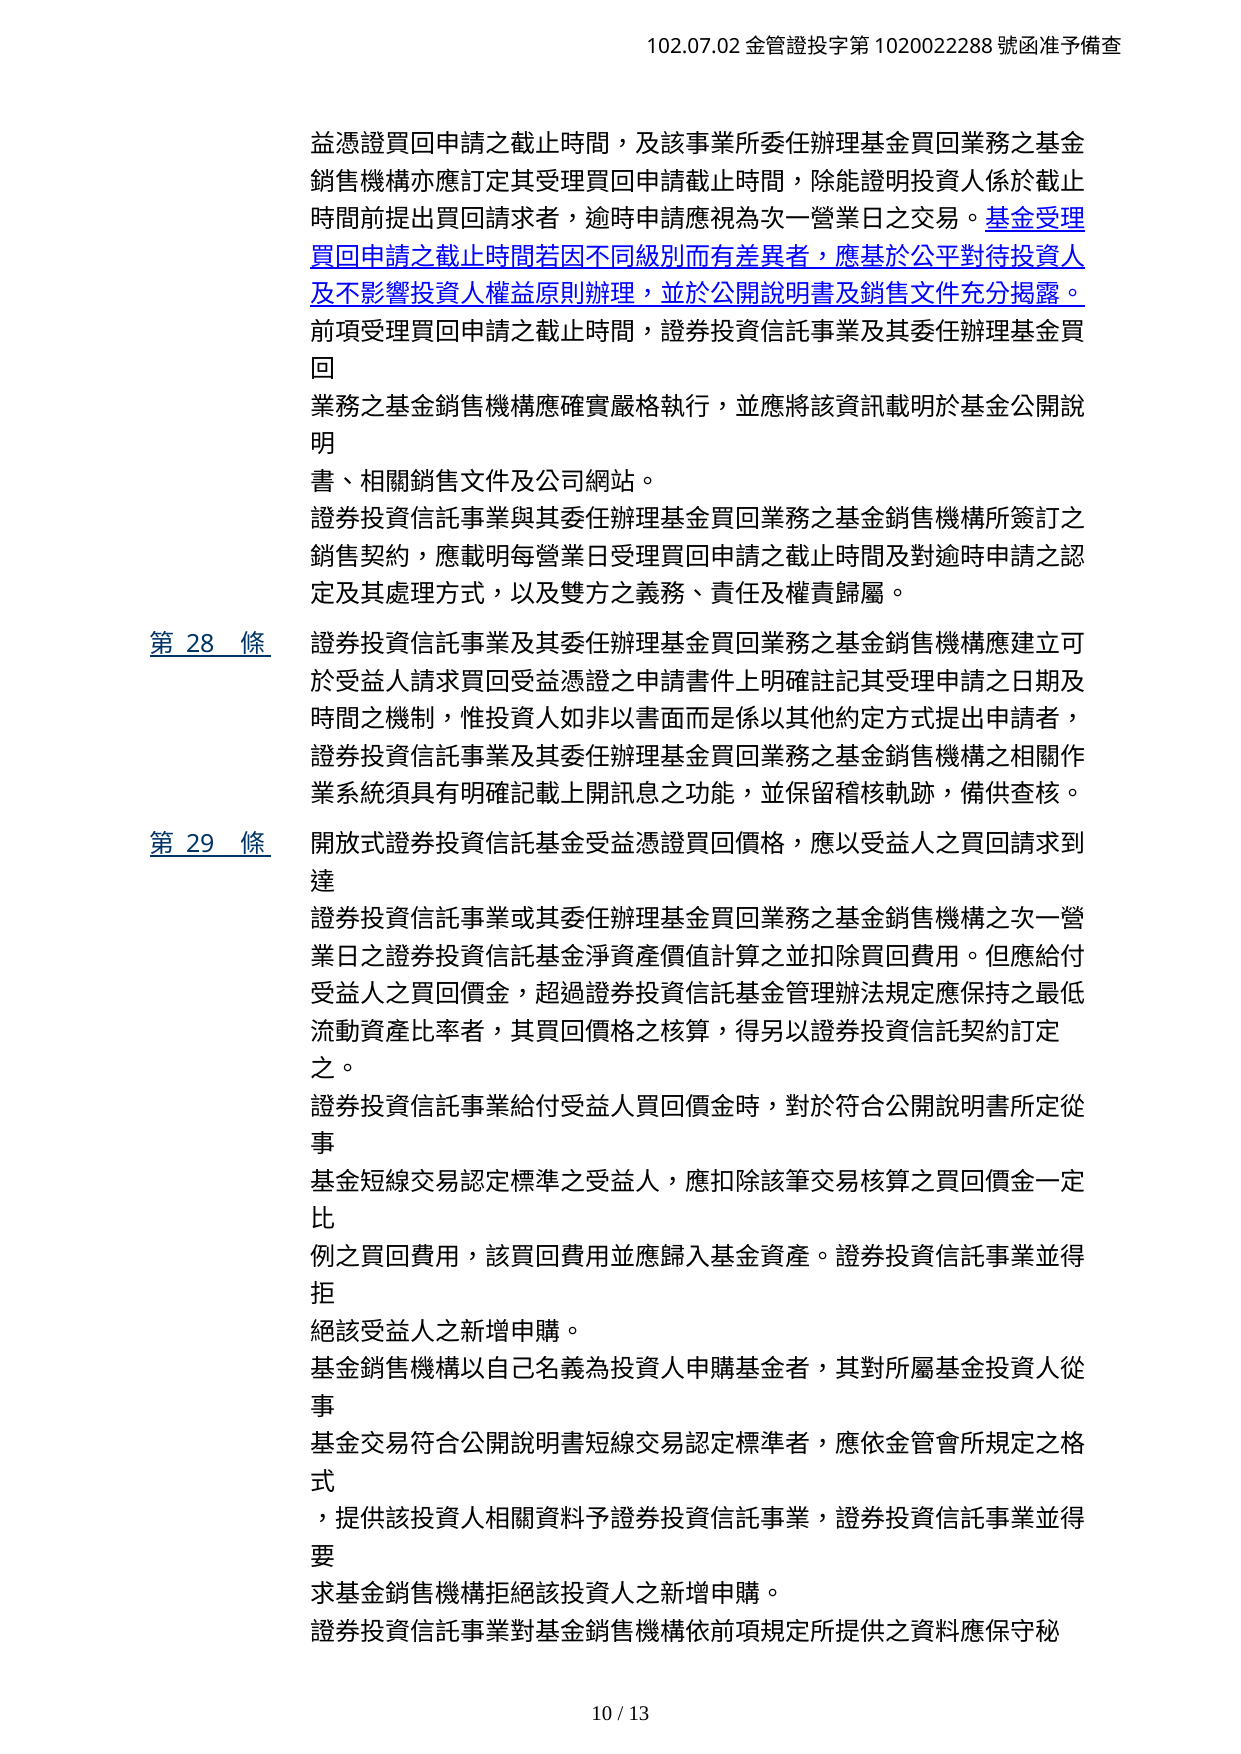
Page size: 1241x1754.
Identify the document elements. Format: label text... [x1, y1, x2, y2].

table_cell 第 29 條 [143, 817, 304, 1654]
table_cell 開放式證券投資信託基金受益憑證買回價格，應以受益人之買回請求到達 證券投資信託事業或其委任辦理基金買回業務之基金銷售機構之次一營業日之證券投資信託基金淨資產價值計算之並扣除買回費用。但應給付受益人之買回價金，超過證券投資信託基金管理辦法規定應保持之最低流動資產比率者，其買回價格之核算，得另以證券投資信託契約訂定之。 證券投資信託事業給付受益人買回價金時，對於符合公開說明書所定從事 基金短線交易認定標準之受益人，應扣除該筆交易核算之買回價金一定比 例之買回費用，該買回費用並應歸入基金資產。證券投資信託事業並得拒 絕該受益人之新增申購。 基金銷售機構以自己名義為投資人申購基金者，其對所屬基金投資人從事 基金交易符合公開說明書短線交易認定標準者，應依金管會所規定之格式 ，提供該投資人相關資料予證券投資信託事業，證券投資信託事業並得要 求基金銷售機構拒絕該投資人之新增申購。 證券投資信託事業對基金銷售機構依前項規定所提供之資料應保守秘 [304, 817, 1097, 1654]
table_cell 益憑證買回申請之截止時間，及該事業所委任辦理基金買回業務之基金銷售機構亦應訂定其受理買回申請截止時間，除能證明投資人係於截止時間前提出買回請求者，逾時申請應視為次一營業日之交易。基金受理買回申請之截止時間若因不同級別而有差異者，應基於公平對待投資人及不影響投資人權益原則辦理，並於公開說明書及銷售文件充分揭露。 前項受理買回申請之截止時間，證券投資信託事業及其委任辦理基金買回 業務之基金銷售機構應確實嚴格執行，並應將該資訊載明於基金公開說明 書、相關銷售文件及公司網站。 證券投資信託事業與其委任辦理基金買回業務之基金銷售機構所簽訂之銷售契約，應載明每營業日受理買回申請之截止時間及對逾時申請之認定及其處理方式，以及雙方之義務、責任及權責歸屬。 [304, 117, 1097, 617]
table_cell [143, 117, 304, 617]
table_cell 第 28 條 [143, 617, 304, 817]
table_cell 證券投資信託事業及其委任辦理基金買回業務之基金銷售機構應建立可於受益人請求買回受益憑證之申請書件上明確註記其受理申請之日期及時間之機制，惟投資人如非以書面而是係以其他約定方式提出申請者，證券投資信託事業及其委任辦理基金買回業務之基金銷售機構之相關作業系統須具有明確記載上開訊息之功能，並保留稽核軌跡，備供查核。 [304, 617, 1097, 817]
